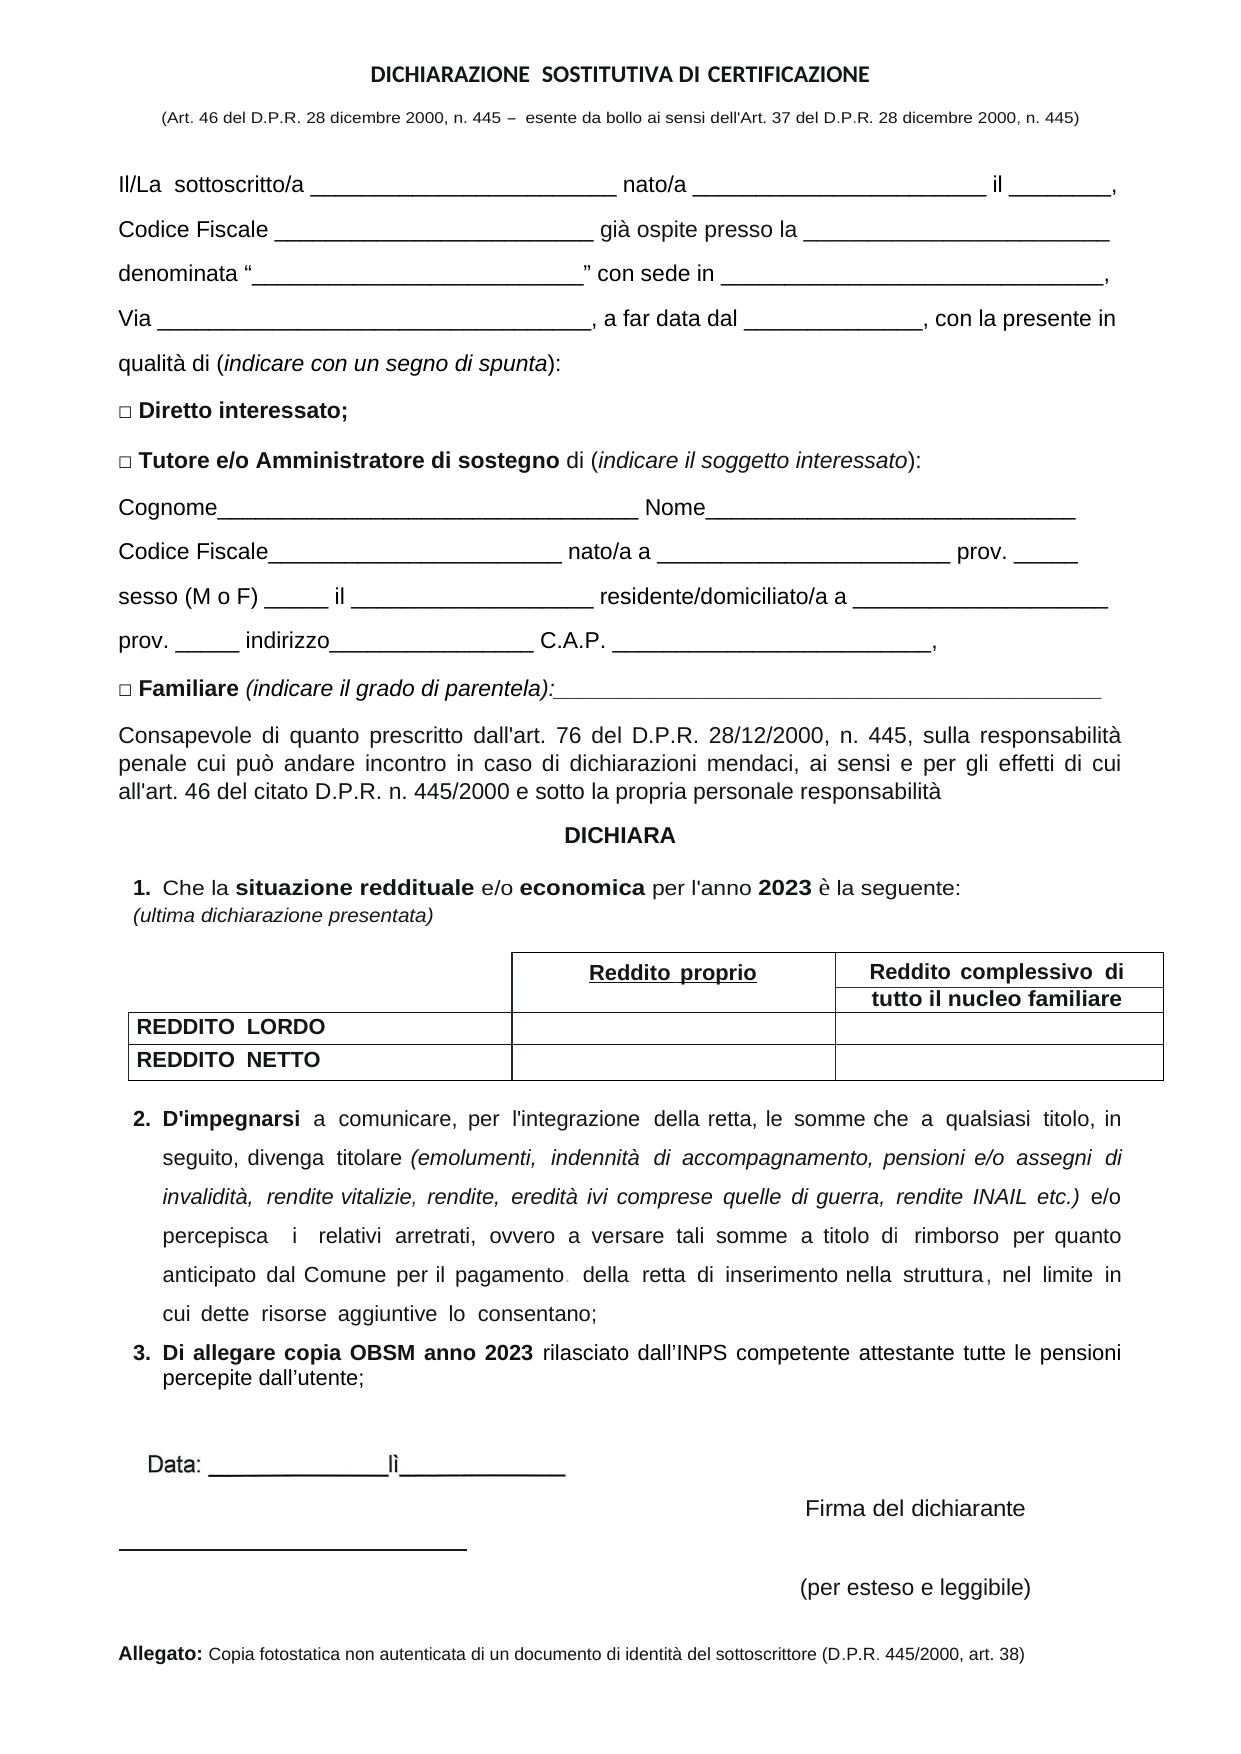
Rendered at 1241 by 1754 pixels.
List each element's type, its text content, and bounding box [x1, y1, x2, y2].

text Codice Fiscale_______________________ nato/a a _______________________ prov. _____ [118, 538, 1122, 564]
text Codice Fiscale _________________________ già ospite presso la ________________________ [118, 216, 1122, 242]
text sesso (M o F) _____ il ___________________ residente/domiciliato/a a ____________________ [118, 583, 1122, 609]
list D'impegnarsi a comunicare, per l'integrazione della retta, le somme che a qualsiasi titolo, in seguito, divenga titolare (emolumenti, indennità di accompagnamento, pensioni e/o assegni di invalidità, rendite vitalizie, rendite, eredità ivi comprese quelle di guerra, rendite INAIL etc.) e/o percepisca i relativi arretrati, ovvero a versare tali somme a titolo di rimborso per quanto anticipato dal Comune per il pagamento. della retta di inserimento nella struttura, nel limite in cui dette risorse aggiuntive lo consentano; [133, 1106, 1122, 1326]
text Il/La sottoscritto/a ________________________ nato/a _______________________ il ________, [118, 171, 1122, 197]
text DICHIARA [118, 822, 1122, 848]
list Che la situazione reddituale e/o economica per l'anno 2023 è la seguente: [133, 873, 1122, 901]
text (Art. 46 del D.P.R. 28 dicembre 2000, n. 445 - esente da bollo ai sensi dell'Art. 37 del D.P.R. 28 dicembre 2000, n. 445) [118, 108, 1122, 127]
table_cell [836, 1013, 1163, 1044]
text (per esteso e leggibile) [709, 1574, 1122, 1601]
table_cell [513, 1013, 835, 1044]
list Di allegare copia OBSM anno 2023 rilasciato dall’INPS competente attestante tutte le pensioni percepite dall’utente; [133, 1340, 1122, 1391]
text Via __________________________________, a far data dal ______________, con la presente in [118, 305, 1122, 331]
table_header Reddito proprio [513, 953, 835, 1012]
text denominata “__________________________” con sede in ______________________________, [118, 260, 1122, 287]
table_cell REDDITO LORDO [129, 1013, 511, 1044]
table_header [128, 952, 511, 1012]
table_cell [513, 1045, 835, 1079]
table_cell tutto il nucleo familiare [836, 988, 1163, 1012]
text Cognome_________________________________ Nome_____________________________ [118, 494, 1122, 520]
table_cell [836, 1045, 1163, 1079]
table_cell REDDITO NETTO [129, 1045, 511, 1079]
text Allegato: Copia fotostatica non autenticata di un documento di identità del sottoscrittore (D.P.R. 445/2000, art. 38) [118, 1641, 1122, 1664]
text Firma del dichiarante [709, 1495, 1122, 1522]
text ☐ Familiare (indicare il grado di parentela):___________________________________________ [118, 672, 1122, 703]
text prov. _____ indirizzo________________ C.A.P. _________________________, [118, 627, 1122, 654]
text ☐ Tutore e/o Amministratore di sostegno di (indicare il soggetto interessato): [118, 444, 1122, 475]
table_header Reddito complessivo di [836, 953, 1163, 987]
text DICHIARAZIONE SOSTITUTIVA DI CERTIFICAZIONE [118, 59, 1122, 88]
text qualità di (indicare con un segno di spunta): [118, 349, 1122, 376]
text (ultima dichiarazione presentata) [133, 903, 1122, 926]
text ☐ Diretto interessato; [118, 394, 1122, 425]
text Consapevole di quanto prescritto dall'art. 76 del D.P.R. 28/12/2000, n. 445, sulla responsabilità penale cui può andare incontro in caso di dichiarazioni mendaci, ai sensi e per gli effetti di cui all'art. 46 del citato D.P.R. n. 445/2000 e sotto la propria personale responsabilità [118, 722, 1122, 804]
